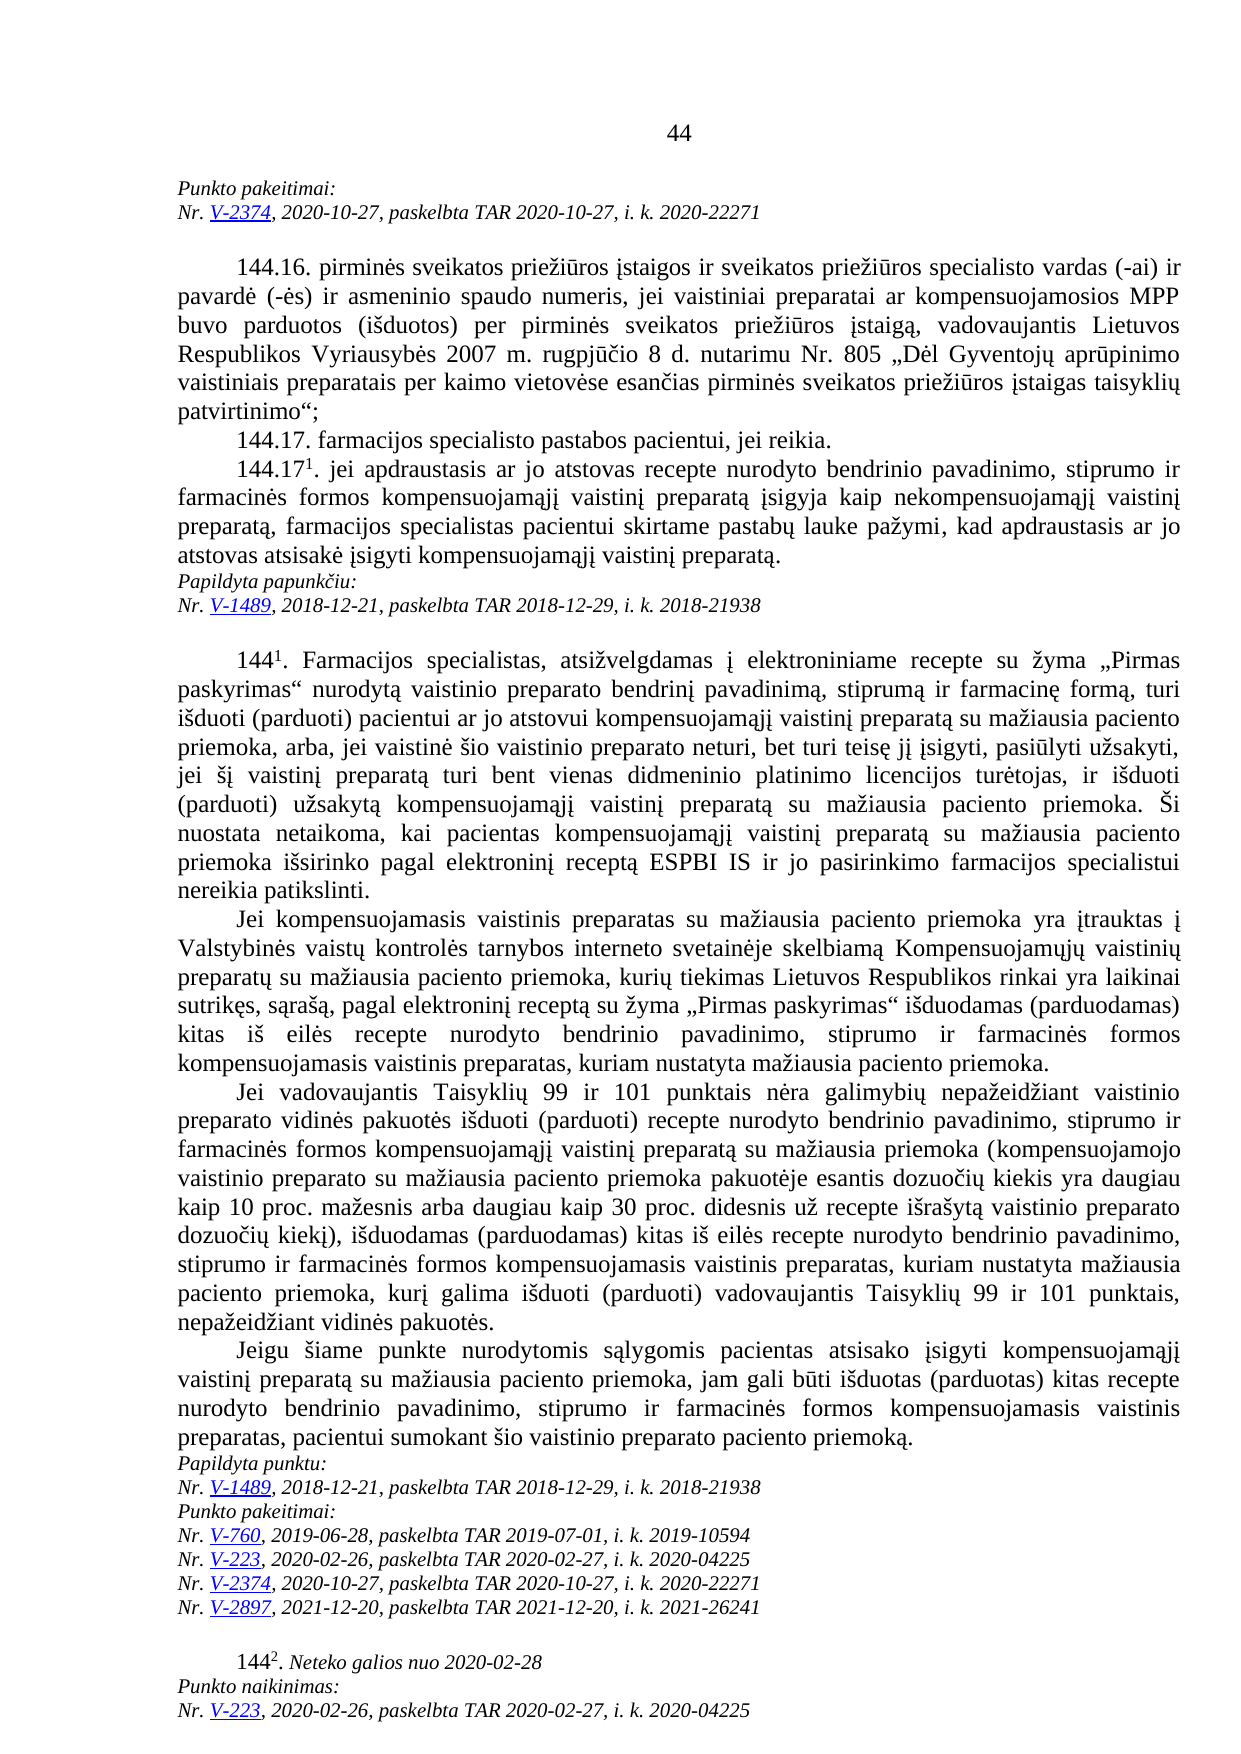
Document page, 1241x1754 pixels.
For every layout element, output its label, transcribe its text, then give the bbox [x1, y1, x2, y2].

text 1441. Farmacijos specialistas, atsižvelgdamas į elektroniniame recepte su žyma „Pirmas paskyrimas“ nurodytą vaistinio preparato bendrinį pavadinimą, stiprumą ir farmacinę formą, turi išduoti (parduoti) pacientui ar jo atstovui kompensuojamąjį vaistinį preparatą su mažiausia paciento priemoka, arba, jei vaistinė šio vaistinio preparato neturi, bet turi teisę jį įsigyti, pasiūlyti užsakyti, jei šį vaistinį preparatą turi bent vienas didmeninio platinimo licencijos turėtojas, ir išduoti (parduoti) užsakytą kompensuojamąjį vaistinį preparatą su mažiausia paciento priemoka. Ši nuostata netaikoma, kai pacientas kompensuojamąjį vaistinį preparatą su mažiausia paciento priemoka išsirinko pagal elektroninį receptą ESPBI IS ir jo pasirinkimo farmacijos specialistui nereikia patikslinti. [177, 646, 1181, 904]
text Nr. V-223, 2020-02-26, paskelbta TAR 2020-02-27, i. k. 2020-04225 [177, 1698, 1181, 1722]
text Nr. V-2897, 2021-12-20, paskelbta TAR 2021-12-20, i. k. 2021-26241 [177, 1595, 1181, 1619]
text Nr. V-2374, 2020-10-27, paskelbta TAR 2020-10-27, i. k. 2020-22271 [177, 200, 1181, 224]
text 144.171. jei apdraustasis ar jo atstovas recepte nurodyto bendrinio pavadinimo, stiprumo ir farmacinės formos kompensuojamąjį vaistinį preparatą įsigyja kaip nekompensuojamąjį vaistinį preparatą, farmacijos specialistas pacientui skirtame pastabų lauke pažymi, kad apdraustasis ar jo atstovas atsisakė įsigyti kompensuojamąjį vaistinį preparatą. [177, 454, 1181, 569]
text Nr. V-2374, 2020-10-27, paskelbta TAR 2020-10-27, i. k. 2020-22271 [177, 1571, 1181, 1595]
text Nr. V-1489, 2018-12-21, paskelbta TAR 2018-12-29, i. k. 2018-21938 [177, 593, 1181, 617]
text Papildyta papunkčiu: [177, 569, 1181, 593]
text Nr. V-760, 2019-06-28, paskelbta TAR 2019-07-01, i. k. 2019-10594 [177, 1523, 1181, 1547]
text 144.16. pirminės sveikatos priežiūros įstaigos ir sveikatos priežiūros specialisto vardas (-ai) ir pavardė (-ės) ir asmeninio spaudo numeris, jei vaistiniai preparatai ar kompensuojamosios MPP buvo parduotos (išduotos) per pirminės sveikatos priežiūros įstaigą, vadovaujantis Lietuvos Respublikos Vyriausybės 2007 m. rugpjūčio 8 d. nutarimu Nr. 805 „Dėl Gyventojų aprūpinimo vaistiniais preparatais per kaimo vietovėse esančias pirminės sveikatos priežiūros įstaigas taisyklių patvirtinimo“; [177, 252, 1181, 425]
text Jei kompensuojamasis vaistinis preparatas su mažiausia paciento priemoka yra įtrauktas į Valstybinės vaistų kontrolės tarnybos interneto svetainėje skelbiamą Kompensuojamųjų vaistinių preparatų su mažiausia paciento priemoka, kurių tiekimas Lietuvos Respublikos rinkai yra laikinai sutrikęs, sąrašą, pagal elektroninį receptą su žyma „Pirmas paskyrimas“ išduodamas (parduodamas) kitas iš eilės recepte nurodyto bendrinio pavadinimo, stiprumo ir farmacinės formos kompensuojamasis vaistinis preparatas, kuriam nustatyta mažiausia paciento priemoka. [177, 904, 1181, 1077]
text Punkto pakeitimai: [177, 176, 1181, 200]
text Jeigu šiame punkte nurodytomis sąlygomis pacientas atsisako įsigyti kompensuojamąjį vaistinį preparatą su mažiausia paciento priemoka, jam gali būti išduotas (parduotas) kitas recepte nurodyto bendrinio pavadinimo, stiprumo ir farmacinės formos kompensuojamasis vaistinis preparatas, pacientui sumokant šio vaistinio preparato paciento priemoką. [177, 1336, 1181, 1451]
text Jei vadovaujantis Taisyklių 99 ir 101 punktais nėra galimybių nepažeidžiant vaistinio preparato vidinės pakuotės išduoti (parduoti) recepte nurodyto bendrinio pavadinimo, stiprumo ir farmacinės formos kompensuojamąjį vaistinį preparatą su mažiausia priemoka (kompensuojamojo vaistinio preparato su mažiausia paciento priemoka pakuotėje esantis dozuočių kiekis yra daugiau kaip 10 proc. mažesnis arba daugiau kaip 30 proc. didesnis už recepte išrašytą vaistinio preparato dozuočių kiekį), išduodamas (parduodamas) kitas iš eilės recepte nurodyto bendrinio pavadinimo, stiprumo ir farmacinės formos kompensuojamasis vaistinis preparatas, kuriam nustatyta mažiausia paciento priemoka, kurį galima išduoti (parduoti) vadovaujantis Taisyklių 99 ir 101 punktais, nepažeidžiant vidinės pakuotės. [177, 1077, 1181, 1336]
text Punkto pakeitimai: [177, 1499, 1181, 1523]
text Nr. V-1489, 2018-12-21, paskelbta TAR 2018-12-29, i. k. 2018-21938 [177, 1475, 1181, 1499]
text Nr. V-223, 2020-02-26, paskelbta TAR 2020-02-27, i. k. 2020-04225 [177, 1547, 1181, 1571]
text 144.17. farmacijos specialisto pastabos pacientui, jei reikia. [177, 425, 1181, 454]
text 1442. Neteko galios nuo 2020-02-28 [177, 1648, 1181, 1674]
text Punkto naikinimas: [177, 1674, 1181, 1698]
text Papildyta punktu: [177, 1451, 1181, 1475]
